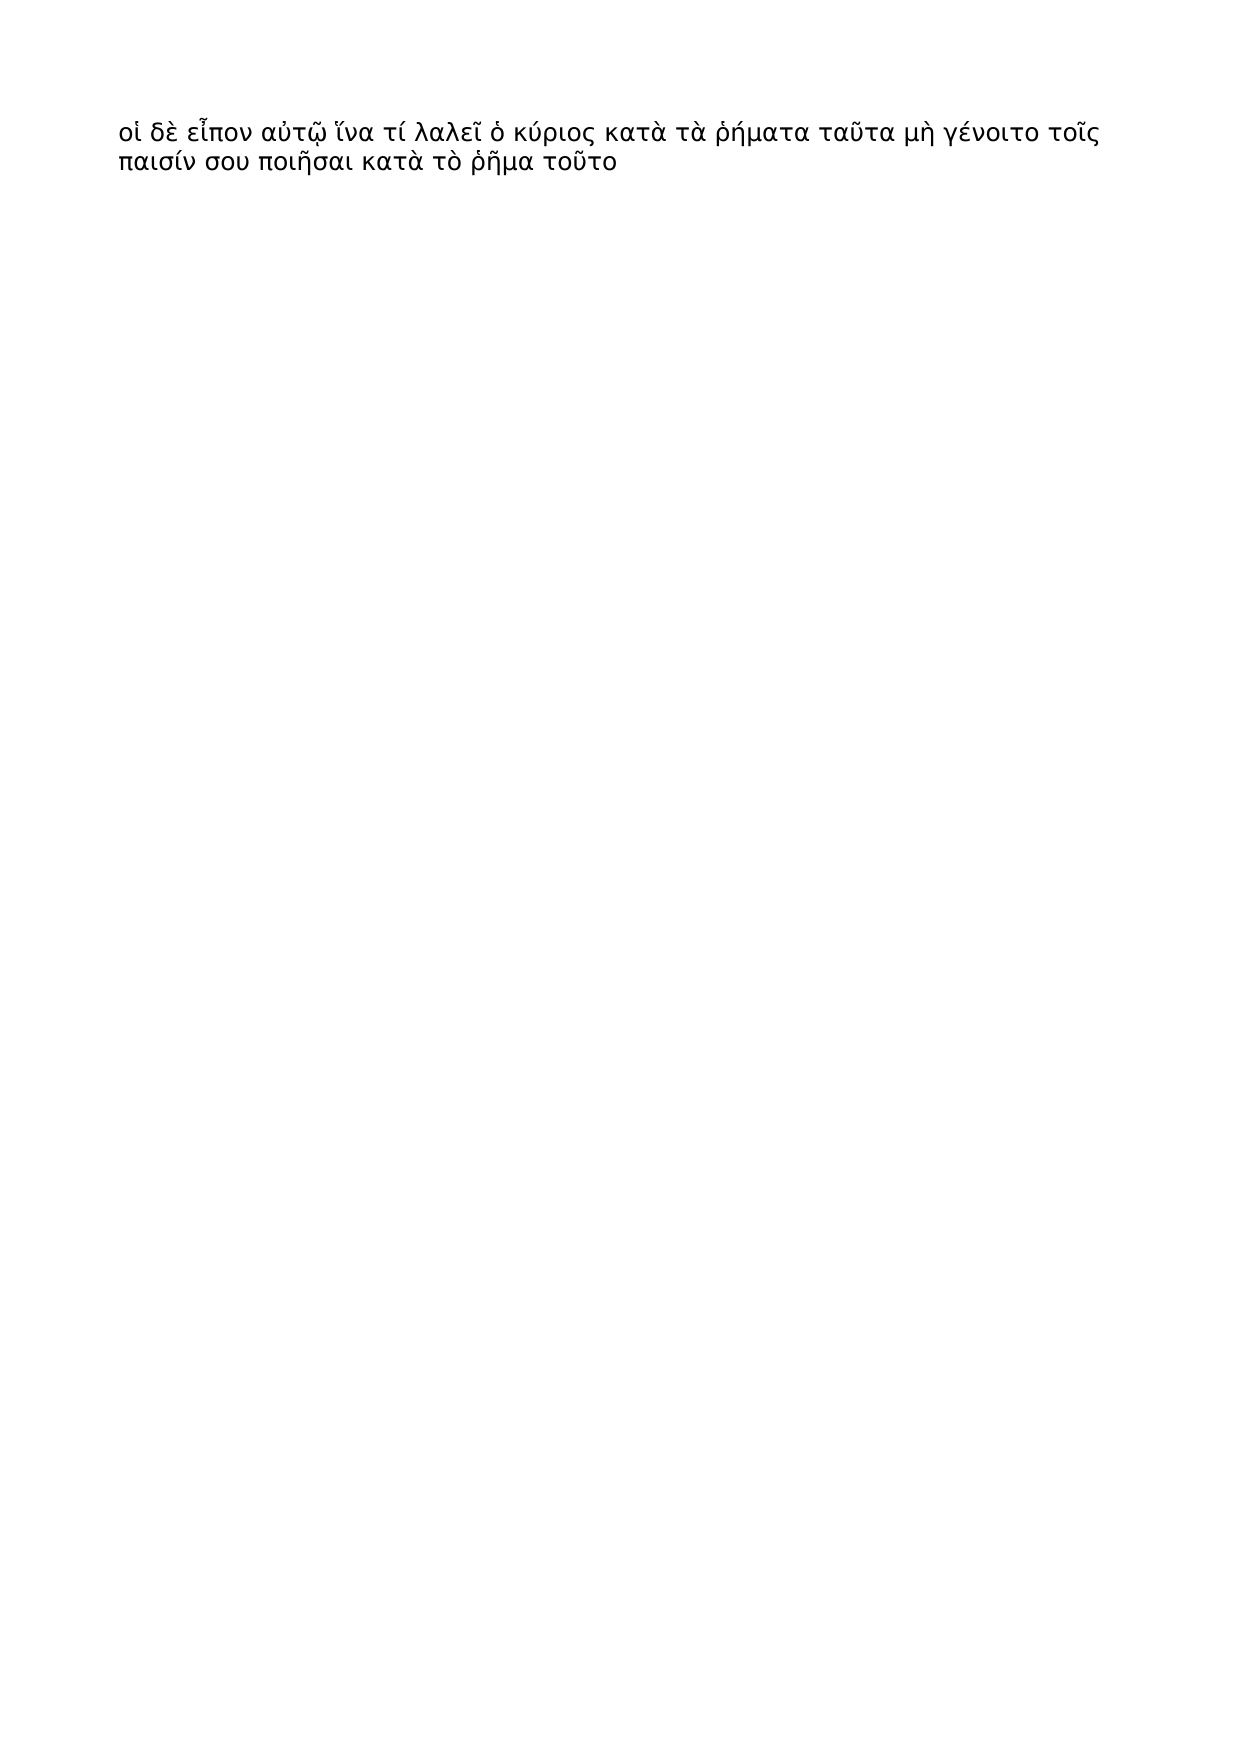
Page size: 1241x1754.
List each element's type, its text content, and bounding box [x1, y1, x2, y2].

text οἱ δὲ εἶπον αὐτῷ ἵνα τί λαλεῖ ὁ κύριος κατὰ τὰ ῥήματα ταῦτα μὴ γένοιτο τοῖς παισίν σου ποιῆσαι κατὰ τὸ ῥῆμα τοῦτο [118, 118, 1122, 176]
